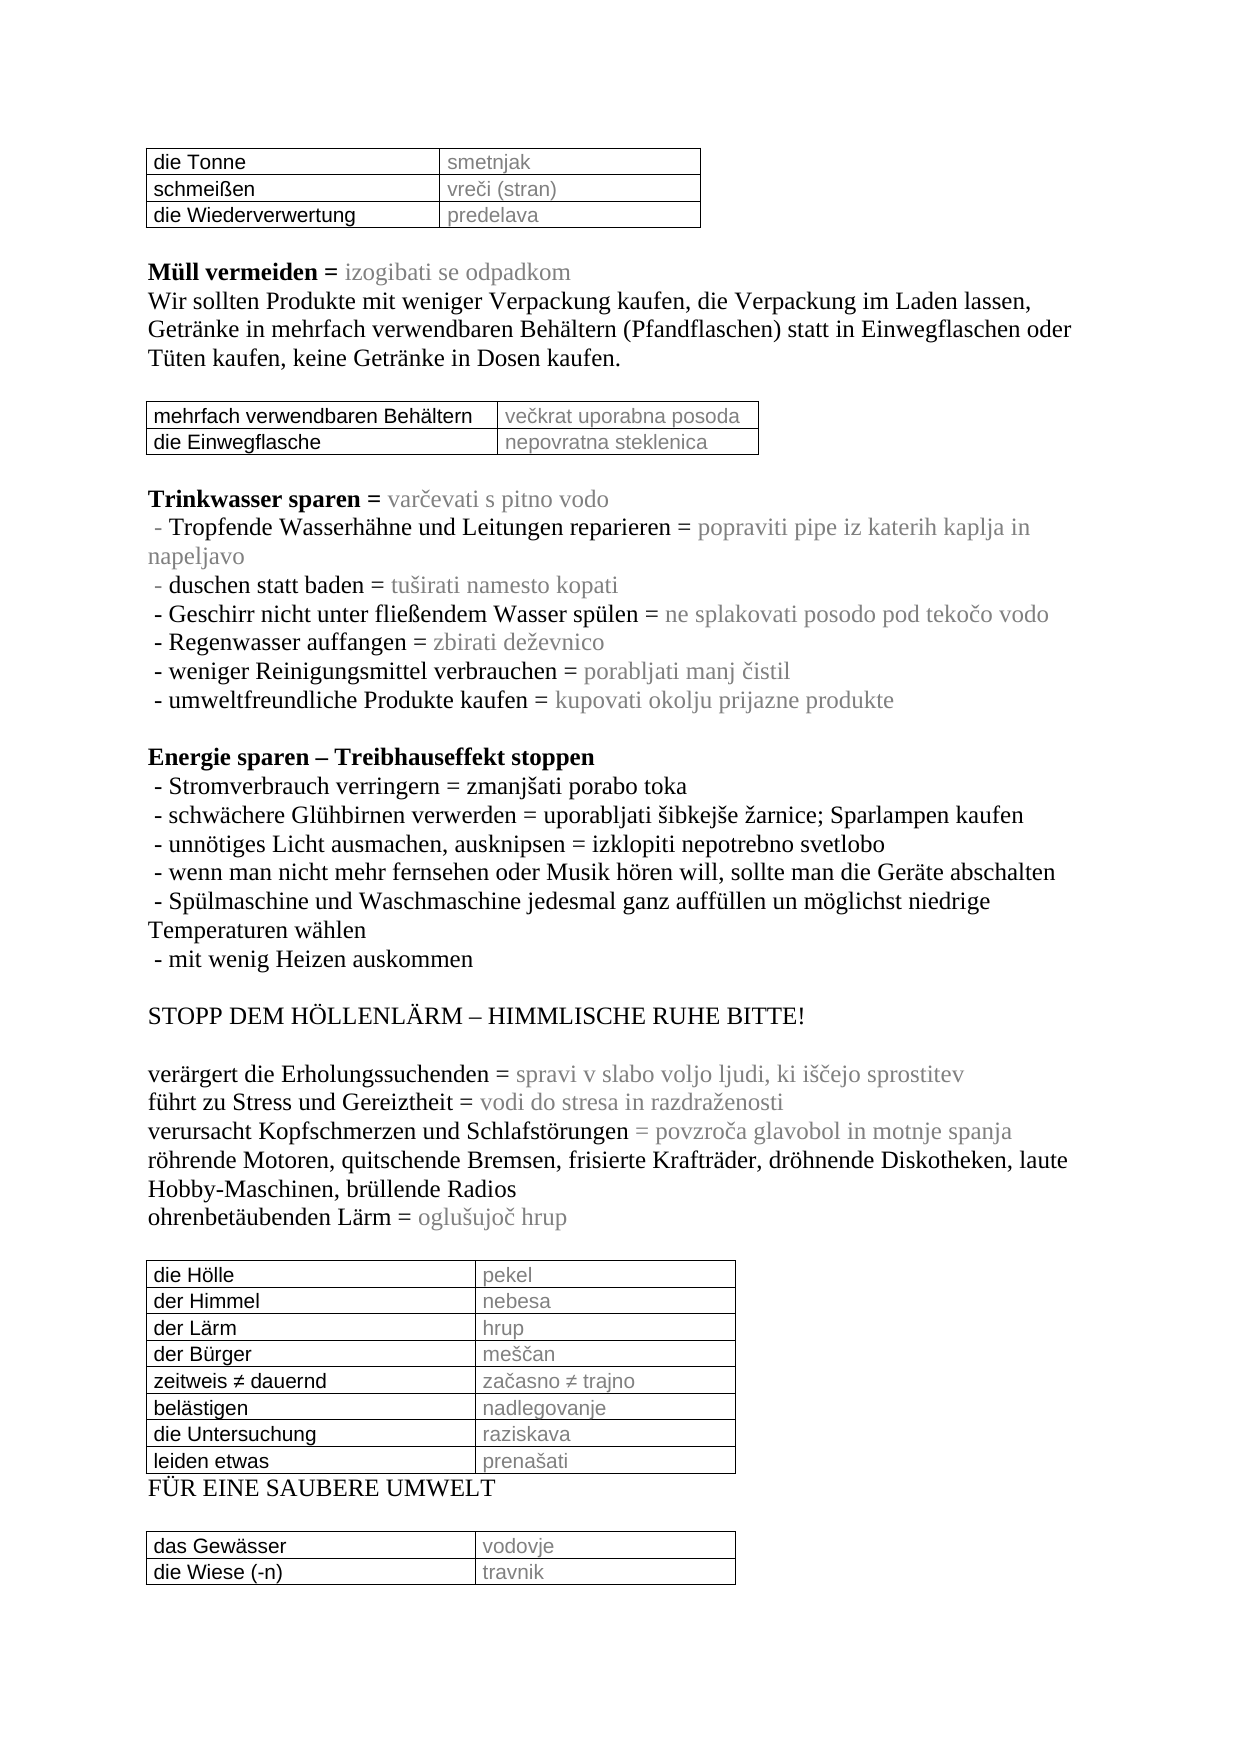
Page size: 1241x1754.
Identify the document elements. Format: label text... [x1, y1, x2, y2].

text verärgert die Erholungssuchenden = spravi v slabo voljo ljudi, ki iščejo sprostitev [148, 1059, 1093, 1087]
table_header večkrat uporabna posoda [498, 402, 758, 427]
table_cell meščan [476, 1341, 735, 1366]
table_cell raziskava [476, 1420, 735, 1446]
table_cell nadlegovanje [476, 1394, 735, 1419]
table_header das Gewässer [147, 1532, 475, 1558]
table_cell die Wiese (-n) [147, 1559, 475, 1584]
table_cell predelava [440, 202, 700, 227]
text röhrende Motoren, quitschende Bremsen, frisierte Krafträder, dröhnende Diskotheken, laute Hobby-Maschinen, brüllende Radios [148, 1145, 1093, 1202]
table_cell smetnjak [440, 149, 700, 174]
text Trinkwasser sparen = varčevati s pitno vodo [148, 484, 1093, 512]
text Wir sollten Produkte mit weniger Verpackung kaufen, die Verpackung im Laden lassen, Getränke in mehrfach verwendbaren Behältern (Pfandflaschen) statt in Einwegflaschen oder Tüten kaufen, keine Getränke in Dosen kaufen. [148, 286, 1093, 372]
text Energie sparen – Treibhauseffekt stoppen [148, 742, 1093, 771]
table_cell schmeißen [147, 175, 439, 201]
text führt zu Stress und Gereiztheit = vodi do stresa in razdraženosti [148, 1087, 1093, 1116]
table_cell die Einwegflasche [147, 429, 497, 454]
table_cell travnik [476, 1559, 735, 1584]
text FÜR EINE SAUBERE UMWELT [148, 1473, 1093, 1502]
table_cell belästigen [147, 1394, 475, 1419]
text - Tropfende Wasserhähne und Leitungen reparieren = popraviti pipe iz katerih kaplja in napeljavo [148, 512, 1093, 570]
table_cell der Lärm [147, 1314, 475, 1340]
table_cell leiden etwas [147, 1447, 475, 1472]
table_cell zeitweis ≠ dauernd [147, 1367, 475, 1393]
table_cell die Untersuchung [147, 1420, 475, 1446]
table_cell die Tonne [147, 149, 439, 174]
text - duschen statt baden = tuširati namesto kopati [148, 570, 1093, 599]
table_cell hrup [476, 1314, 735, 1340]
text - umweltfreundliche Produkte kaufen = kupovati okolju prijazne produkte [148, 685, 1093, 714]
table_cell der Himmel [147, 1288, 475, 1313]
text - weniger Reinigungsmittel verbrauchen = porabljati manj čistil [148, 656, 1093, 685]
text - unnötiges Licht ausmachen, ausknipsen = izklopiti nepotrebno svetlobo [148, 829, 1093, 857]
text ohrenbetäubenden Lärm = oglušujoč hrup [148, 1202, 1093, 1231]
text - Regenwasser auffangen = zbirati deževnico [148, 627, 1093, 656]
text verursacht Kopfschmerzen und Schlafstörungen = povzroča glavobol in motnje spanja [148, 1116, 1093, 1145]
table_cell nepovratna steklenica [498, 429, 758, 454]
text - wenn man nicht mehr fernsehen oder Musik hören will, sollte man die Geräte abschalten [148, 857, 1093, 886]
table_cell začasno ≠ trajno [476, 1367, 735, 1393]
table_header vodovje [476, 1532, 735, 1558]
table_header mehrfach verwendbaren Behältern [147, 402, 497, 427]
table_cell der Bürger [147, 1341, 475, 1366]
text STOPP DEM HÖLLENLÄRM – HIMMLISCHE RUHE BITTE! [148, 1001, 1093, 1030]
table_cell die Wiederverwertung [147, 202, 439, 227]
table_header pekel [476, 1261, 735, 1287]
text - mit wenig Heizen auskommen [148, 944, 1093, 972]
text - Geschirr nicht unter fließendem Wasser spülen = ne splakovati posodo pod tekočo vodo [148, 599, 1093, 627]
text Müll vermeiden = izogibati se odpadkom [148, 257, 1093, 286]
table_header die Hölle [147, 1261, 475, 1287]
table_cell vreči (stran) [440, 175, 700, 201]
text - Spülmaschine und Waschmaschine jedesmal ganz auffüllen un möglichst niedrige Temperaturen wählen [148, 886, 1093, 944]
text - Stromverbrauch verringern = zmanjšati porabo toka [148, 771, 1093, 800]
table_cell nebesa [476, 1288, 735, 1313]
text - schwächere Glühbirnen verwerden = uporabljati šibkejše žarnice; Sparlampen kaufen [148, 800, 1093, 829]
table_cell prenašati [476, 1447, 735, 1472]
